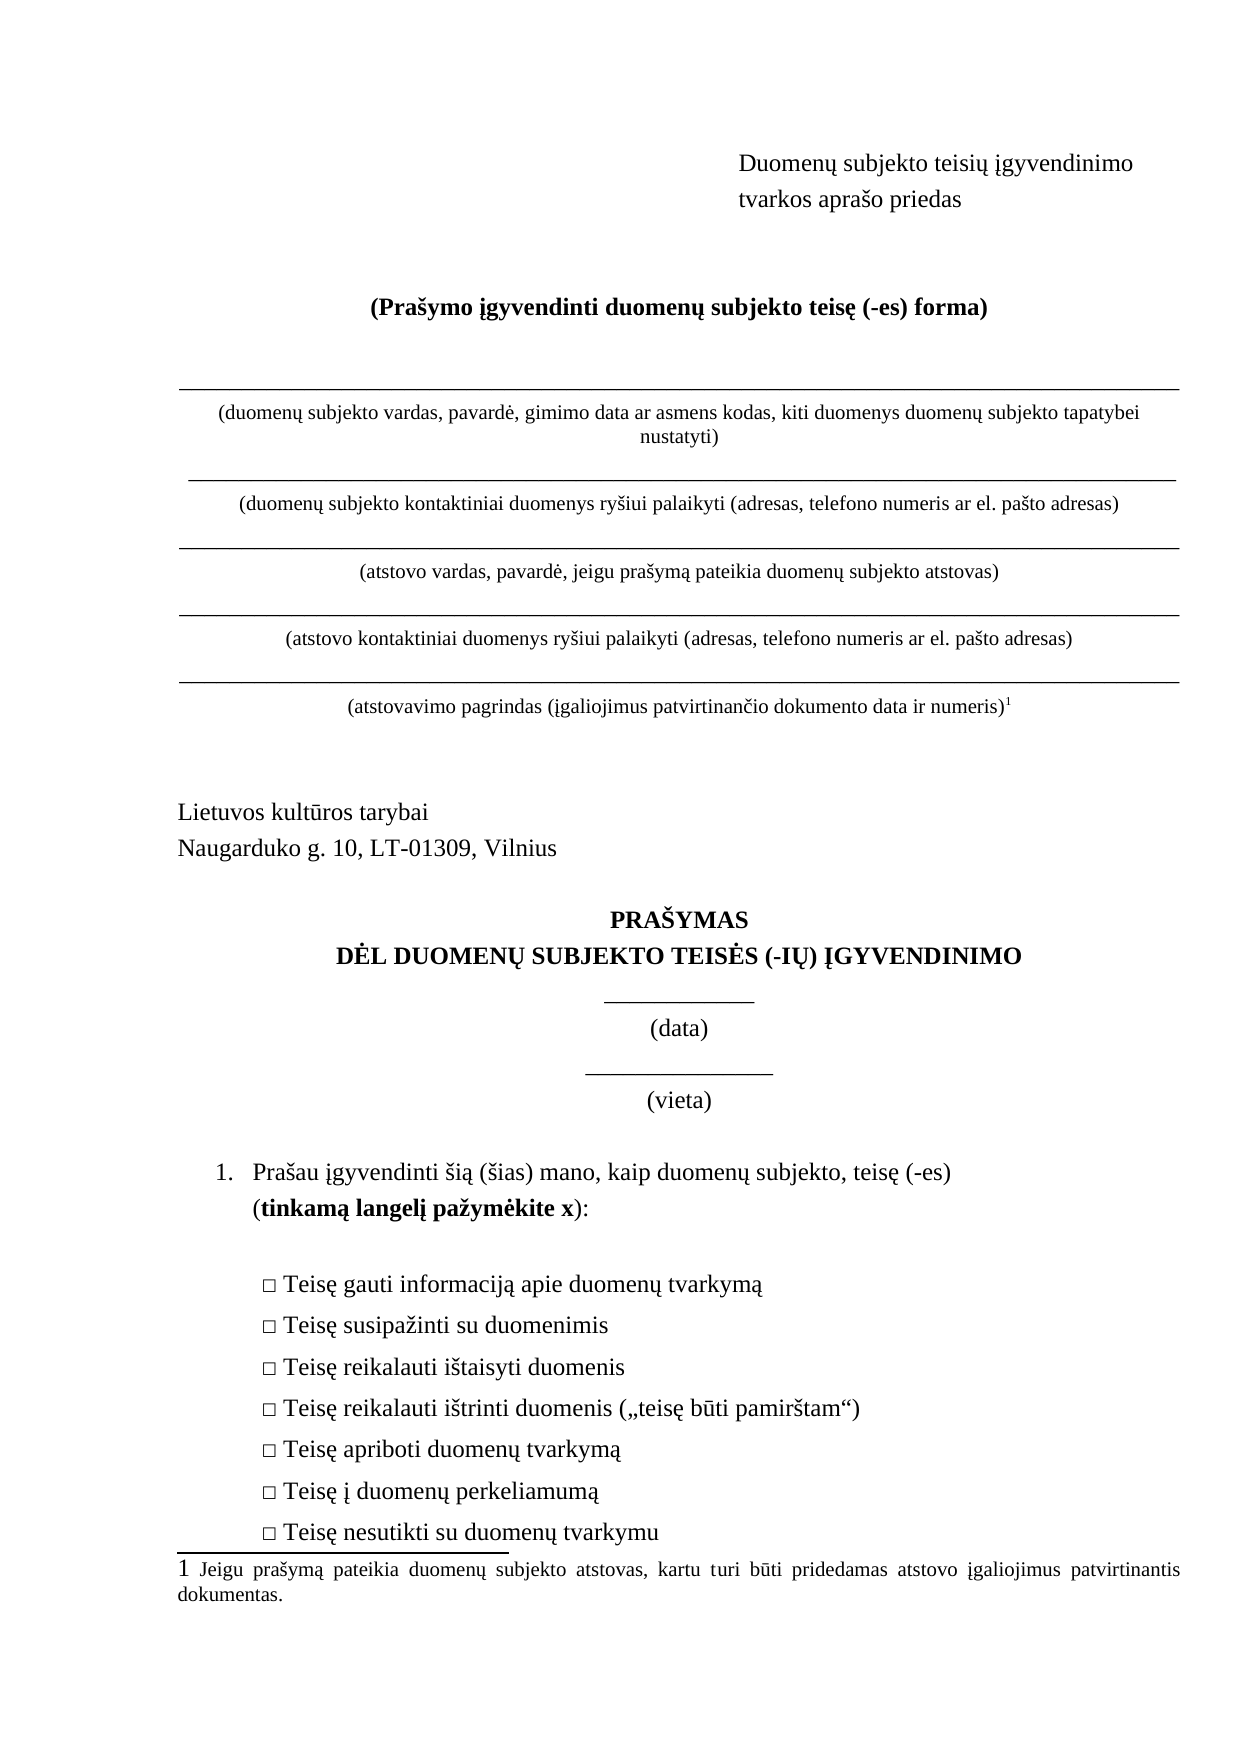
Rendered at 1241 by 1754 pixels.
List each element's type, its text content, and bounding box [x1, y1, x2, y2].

text (duomenų subjekto kontaktiniai duomenys ryšiui palaikyti (adresas, telefono numeris ar el. pašto adresas) [177, 491, 1181, 515]
text (atstovavimo pagrindas (įgaliojimus patvirtinančio dokumento data ir numeris) [177, 693, 1181, 718]
text _______________________________________________________________________________ [177, 455, 1181, 484]
text (atstovo kontaktiniai duomenys ryšiui palaikyti (adresas, telefono numeris ar el. pašto adresas) [177, 626, 1181, 650]
text ☐ Teisę apriboti duomenų tvarkymą [262, 1431, 1181, 1465]
text ☐ Teisę į duomenų perkeliamumą [262, 1472, 1181, 1506]
text Duomenų subjekto teisių įgyvendinimo [738, 148, 1196, 176]
text ________________________________________________________________________________ [177, 364, 1181, 393]
text ________________________________________________________________________________ [177, 657, 1181, 686]
text 1. Prašau įgyvendinti šią (šias) mano, kaip duomenų subjekto, teisę (-es) [215, 1157, 1181, 1186]
text Lietuvos kultūros tarybai [177, 797, 1181, 826]
text ☐ Teisę susipažinti su duomenimis [262, 1307, 1181, 1341]
text (data) [177, 1013, 1181, 1042]
text ________________________________________________________________________________ [177, 590, 1181, 619]
text tvarkos aprašo priedas [738, 184, 1181, 212]
text PRAŠYMAS [177, 905, 1181, 934]
text ☐ Teisę reikalauti ištrinti duomenis („teisę būti pamirštam“) [262, 1389, 1181, 1424]
text (vieta) [177, 1085, 1181, 1114]
text (tinkamą langelį pažymėkite x): [252, 1193, 1181, 1222]
text (atstovo vardas, pavardė, jeigu prašymą pateikia duomenų subjekto atstovas) [177, 559, 1181, 583]
text ☐ Teisę reikalauti ištaisyti duomenis [262, 1348, 1181, 1382]
text Jeigu prašymą pateikia duomenų subjekto atstovas, kartu turi būti pridedamas atstovo įgaliojimus patvirtinantis dokumentas. [177, 1553, 1181, 1606]
text ☐ Teisę nesutikti su duomenų tvarkymu [262, 1514, 1181, 1548]
text ____________ [177, 977, 1181, 1006]
text (Prašymo įgyvendinti duomenų subjekto teisę (-es) forma) [177, 292, 1181, 321]
text ☐ Teisę gauti informaciją apie duomenų tvarkymą [262, 1266, 1181, 1299]
text _______________ [177, 1049, 1181, 1078]
text Naugarduko g. 10, LT-01309, Vilnius [177, 833, 1181, 862]
text ________________________________________________________________________________ [177, 523, 1181, 551]
text DĖL DUOMENŲ SUBJEKTO TEISĖS (-IŲ) ĮGYVENDINIMO [177, 941, 1181, 970]
text (duomenų subjekto vardas, pavardė, gimimo data ar asmens kodas, kiti duomenys duomenų subjekto tapatybei nustatyti) [177, 400, 1181, 448]
